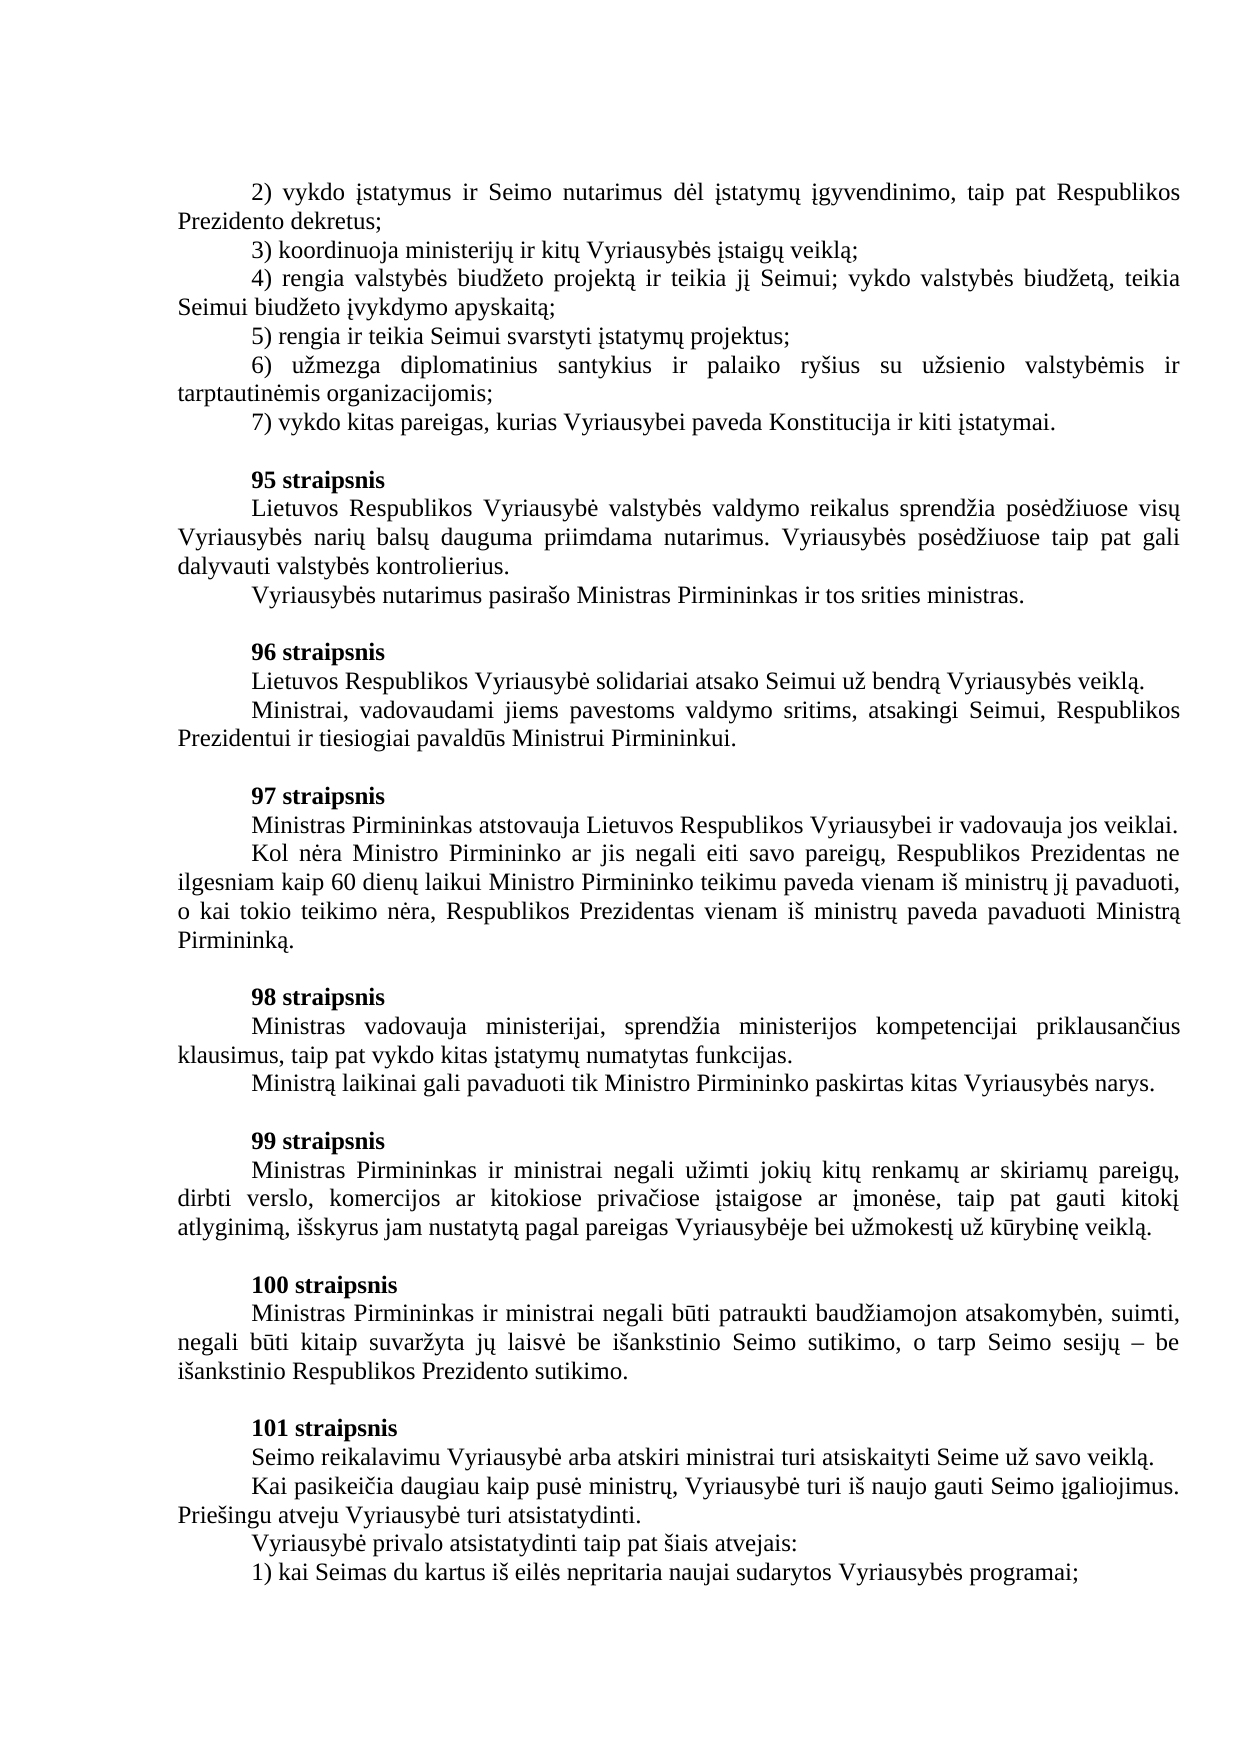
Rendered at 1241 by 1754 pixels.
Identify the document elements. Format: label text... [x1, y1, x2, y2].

text 98 straipsnis [177, 982, 1181, 1011]
text 1) kai Seimas du kartus iš eilės nepritaria naujai sudarytos Vyriausybės programai; [177, 1557, 1181, 1586]
text Ministras vadovauja ministerijai, sprendžia ministerijos kompetencijai priklausančius klausimus, taip pat vykdo kitas įstatymų numatytas funkcijas. [177, 1011, 1181, 1068]
text 3) koordinuoja ministerijų ir kitų Vyriausybės įstaigų veiklą; [177, 235, 1181, 263]
text Ministrą laikinai gali pavaduoti tik Ministro Pirmininko paskirtas kitas Vyriausybės narys. [177, 1068, 1181, 1097]
text Ministrai, vadovaudami jiems pavestoms valdymo sritims, atsakingi Seimui, Respublikos Prezidentui ir tiesiogiai pavaldūs Ministrui Pirmininkui. [177, 695, 1181, 752]
text 95 straipsnis [177, 465, 1181, 493]
text 7) vykdo kitas pareigas, kurias Vyriausybei paveda Konstitucija ir kiti įstatymai. [177, 407, 1181, 436]
text 96 straipsnis [177, 637, 1181, 666]
text 101 straipsnis [177, 1413, 1181, 1442]
text Kol nėra Ministro Pirmininko ar jis negali eiti savo pareigų, Respublikos Prezidentas ne ilgesniam kaip 60 dienų laikui Ministro Pirmininko teikimu paveda vienam iš ministrų jį pavaduoti, o kai tokio teikimo nėra, Respublikos Prezidentas vienam iš ministrų paveda pavaduoti Ministrą Pirmininką. [177, 838, 1181, 953]
text 5) rengia ir teikia Seimui svarstyti įstatymų projektus; [177, 321, 1181, 350]
text 97 straipsnis [177, 781, 1181, 810]
text Vyriausybė privalo atsistatydinti taip pat šiais atvejais: [177, 1528, 1181, 1557]
text 2) vykdo įstatymus ir Seimo nutarimus dėl įstatymų įgyvendinimo, taip pat Respublikos Prezidento dekretus; [177, 177, 1181, 235]
text 4) rengia valstybės biudžeto projektą ir teikia jį Seimui; vykdo valstybės biudžetą, teikia Seimui biudžeto įvykdymo apyskaitą; [177, 263, 1181, 321]
text Lietuvos Respublikos Vyriausybė solidariai atsako Seimui už bendrą Vyriausybės veiklą. [177, 666, 1181, 695]
text Seimo reikalavimu Vyriausybė arba atskiri ministrai turi atsiskaityti Seime už savo veiklą. [177, 1442, 1181, 1471]
text 99 straipsnis [177, 1126, 1181, 1155]
text Lietuvos Respublikos Vyriausybė valstybės valdymo reikalus sprendžia posėdžiuose visų Vyriausybės narių balsų dauguma priimdama nutarimus. Vyriausybės posėdžiuose taip pat gali dalyvauti valstybės kontrolierius. [177, 493, 1181, 580]
text 6) užmezga diplomatinius santykius ir palaiko ryšius su užsienio valstybėmis ir tarptautinėmis organizacijomis; [177, 350, 1181, 407]
text Vyriausybės nutarimus pasirašo Ministras Pirmininkas ir tos srities ministras. [177, 580, 1181, 608]
text Ministras Pirmininkas ir ministrai negali užimti jokių kitų renkamų ar skiriamų pareigų, dirbti verslo, komercijos ar kitokiose privačiose įstaigose ar įmonėse, taip pat gauti kitokį atlyginimą, išskyrus jam nustatytą pagal pareigas Vyriausybėje bei užmokestį už kūrybinę veiklą. [177, 1155, 1181, 1241]
text Ministras Pirmininkas atstovauja Lietuvos Respublikos Vyriausybei ir vadovauja jos veiklai. [177, 810, 1181, 838]
text 100 straipsnis [177, 1270, 1181, 1298]
text Ministras Pirmininkas ir ministrai negali būti patraukti baudžiamojon atsakomybėn, suimti, negali būti kitaip suvaržyta jų laisvė be išankstinio Seimo sutikimo, o tarp Seimo sesijų – be išankstinio Respublikos Prezidento sutikimo. [177, 1298, 1181, 1385]
text Kai pasikeičia daugiau kaip pusė ministrų, Vyriausybė turi iš naujo gauti Seimo įgaliojimus. Priešingu atveju Vyriausybė turi atsistatydinti. [177, 1471, 1181, 1528]
